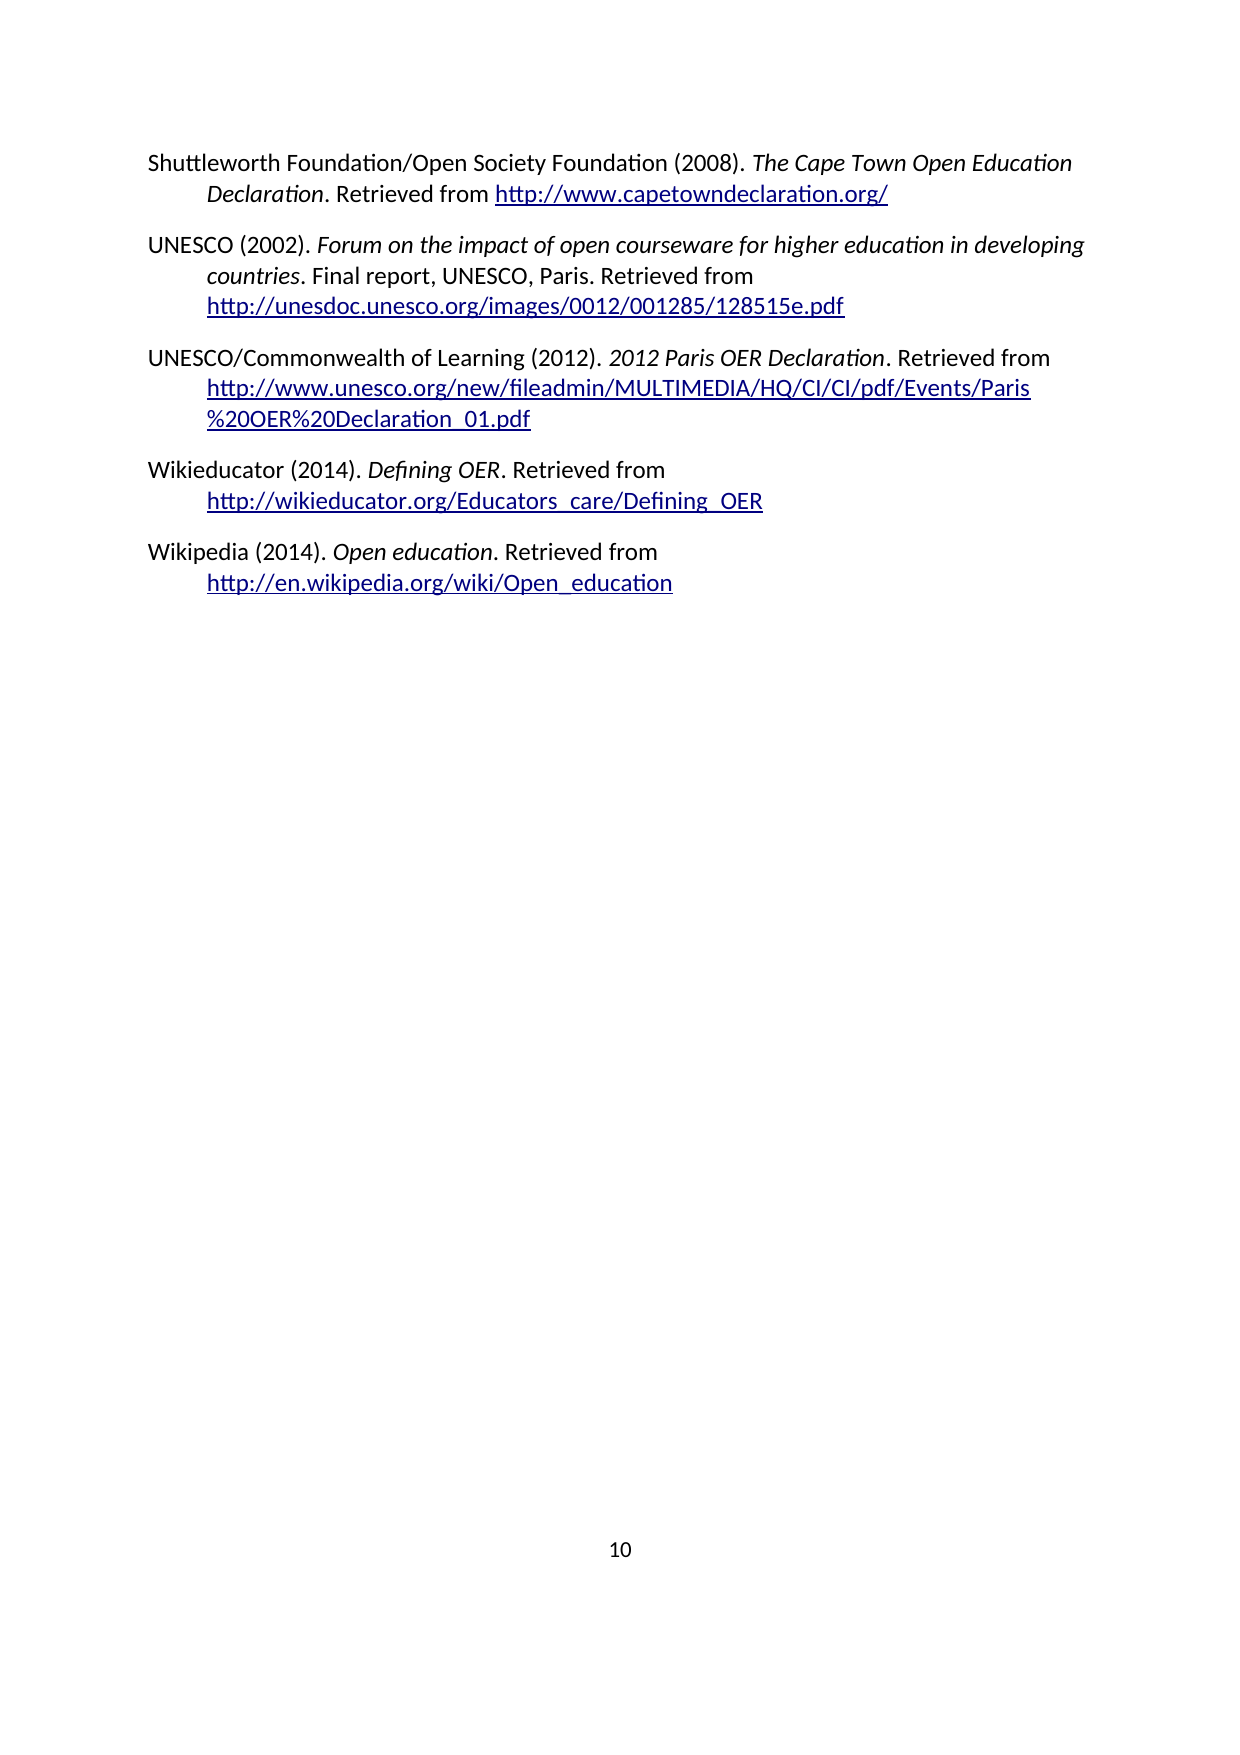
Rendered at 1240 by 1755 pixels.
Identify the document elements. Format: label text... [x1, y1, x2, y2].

text UNESCO/Commonwealth of Learning (2012). 2012 Paris OER Declaration. Retrieved from http://www.unesco.org/new/fileadmin/MULTIMEDIA/HQ/CI/CI/pdf/Events/Paris%20OER%20Declaration_01.pdf [148, 342, 1092, 433]
text UNESCO (2002). Forum on the impact of open courseware for higher education in developing countries. Final report, UNESCO, Paris. Retrieved from http://unesdoc.unesco.org/images/0012/001285/128515e.pdf [148, 229, 1092, 321]
text Shuttleworth Foundation/Open Society Foundation (2008). The Cape Town Open Education Declaration. Retrieved from http://www.capetowndeclaration.org/ [148, 148, 1092, 209]
text Wikipedia (2014). Open education. Retrieved from http://en.wikipedia.org/wiki/Open_education [148, 536, 1092, 597]
text Wikieducator (2014). Defining OER. Retrieved from http://wikieducator.org/Educators_care/Defining_OER [148, 454, 1092, 515]
